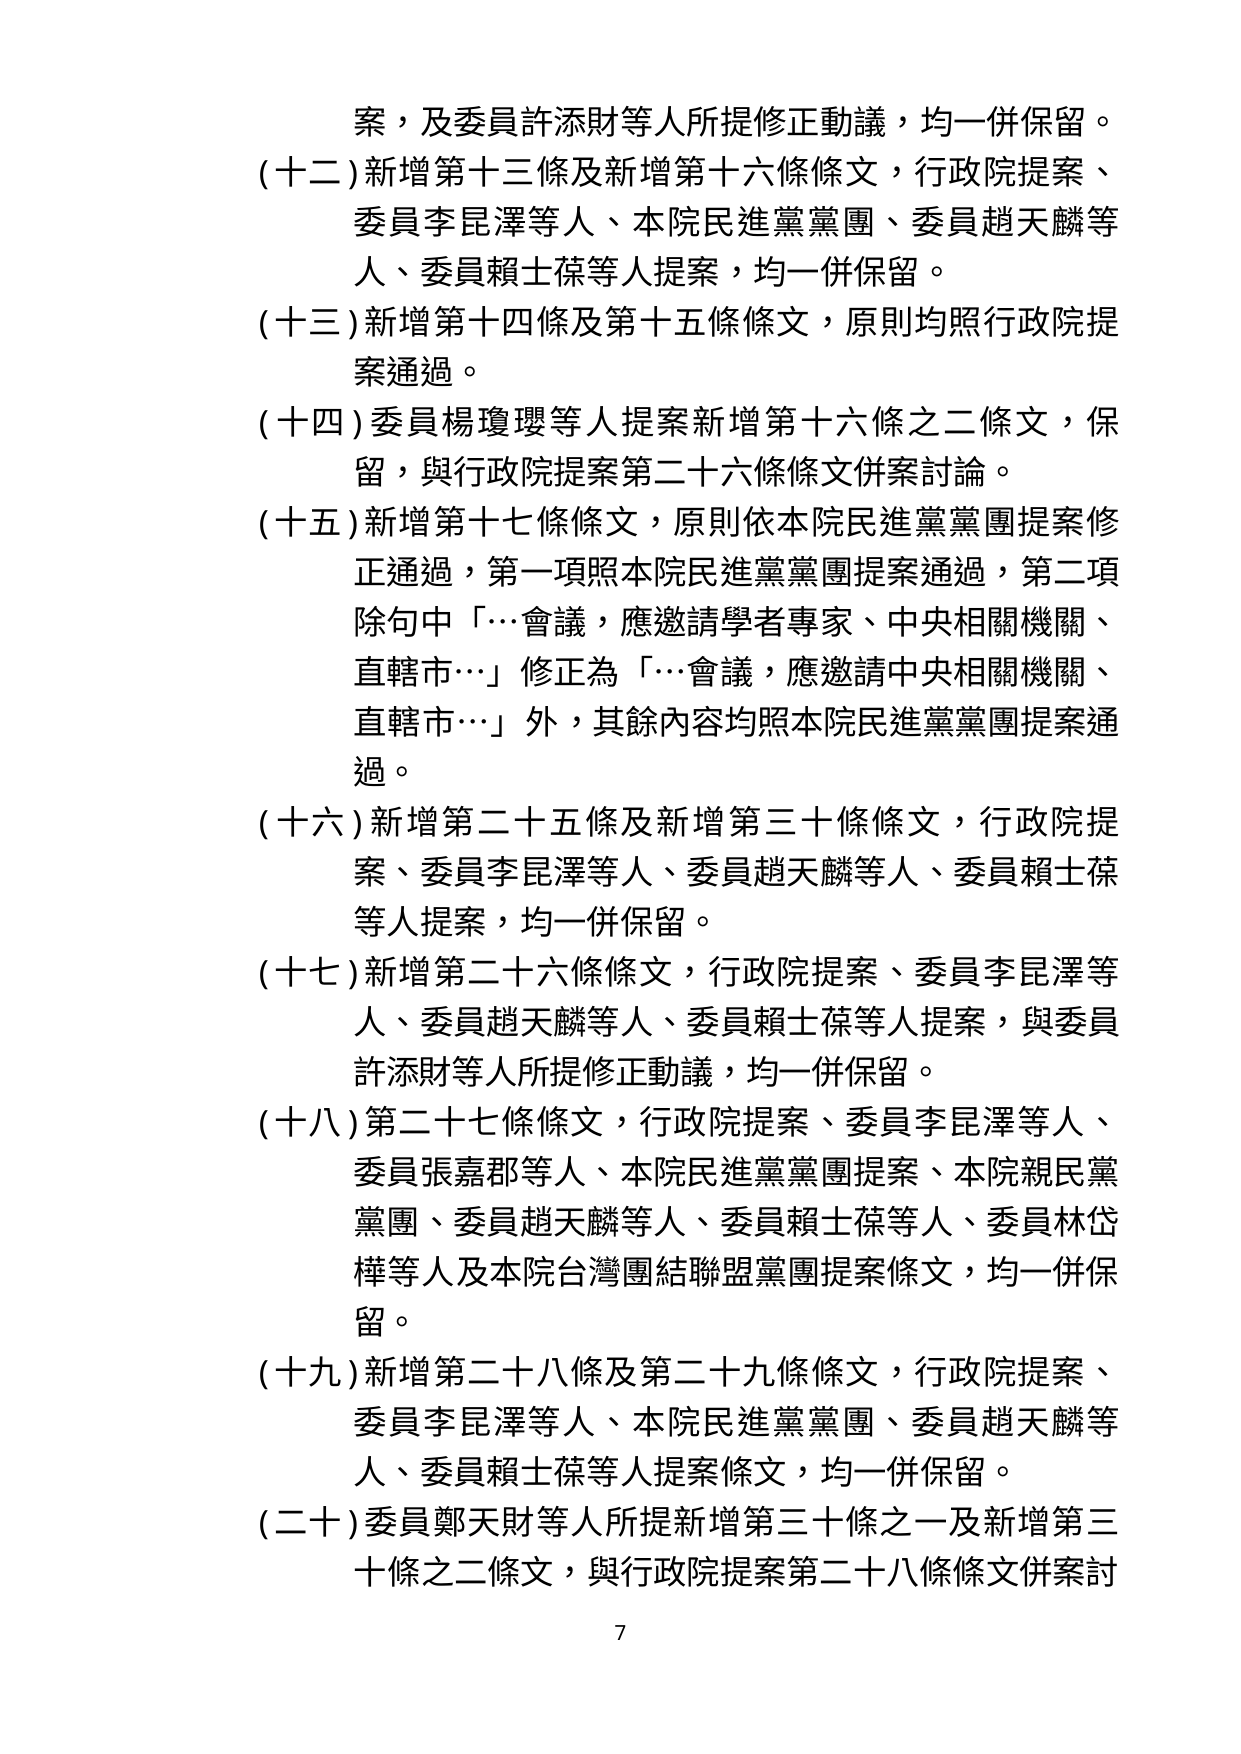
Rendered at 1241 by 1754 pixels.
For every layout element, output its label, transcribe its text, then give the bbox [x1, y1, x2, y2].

text (十八)第二十七條條文，行政院提案、委員李昆澤等人、委員張嘉郡等人、本院民進黨黨團提案、本院親民黨黨團、委員趙天麟等人、委員賴士葆等人、委員林岱樺等人及本院台灣團結聯盟黨團提案條文，均一併保留。 [253, 1094, 1120, 1344]
text (十九)新增第二十八條及第二十九條條文，行政院提案、委員李昆澤等人、本院民進黨黨團、委員趙天麟等人、委員賴士葆等人提案條文，均一併保留。 [253, 1344, 1120, 1494]
text 案，及委員許添財等人所提修正動議，均一併保留。 [253, 94, 1120, 144]
text (十五)新增第十七條條文，原則依本院民進黨黨團提案修正通過，第一項照本院民進黨黨團提案通過，第二項除句中「…會議，應邀請學者專家、中央相關機關、直轄市…」修正為「…會議，應邀請中央相關機關、直轄市…」外，其餘內容均照本院民進黨黨團提案通過。 [253, 494, 1120, 794]
text (十二)新增第十三條及新增第十六條條文，行政院提案、委員李昆澤等人、本院民進黨黨團、委員趙天麟等人、委員賴士葆等人提案，均一併保留。 [253, 144, 1120, 294]
text (十三)新增第十四條及第十五條條文，原則均照行政院提案通過。 [253, 294, 1120, 394]
text (二十)委員鄭天財等人所提新增第三十條之一及新增第三十條之二條文，與行政院提案第二十八條條文併案討 [253, 1494, 1120, 1594]
text (十六)新增第二十五條及新增第三十條條文，行政院提案、委員李昆澤等人、委員趙天麟等人、委員賴士葆等人提案，均一併保留。 [253, 794, 1120, 944]
text (十七)新增第二十六條條文，行政院提案、委員李昆澤等人、委員趙天麟等人、委員賴士葆等人提案，與委員許添財等人所提修正動議，均一併保留。 [253, 944, 1120, 1094]
text (十四)委員楊瓊瓔等人提案新增第十六條之二條文，保留，與行政院提案第二十六條條文併案討論。 [253, 394, 1120, 494]
